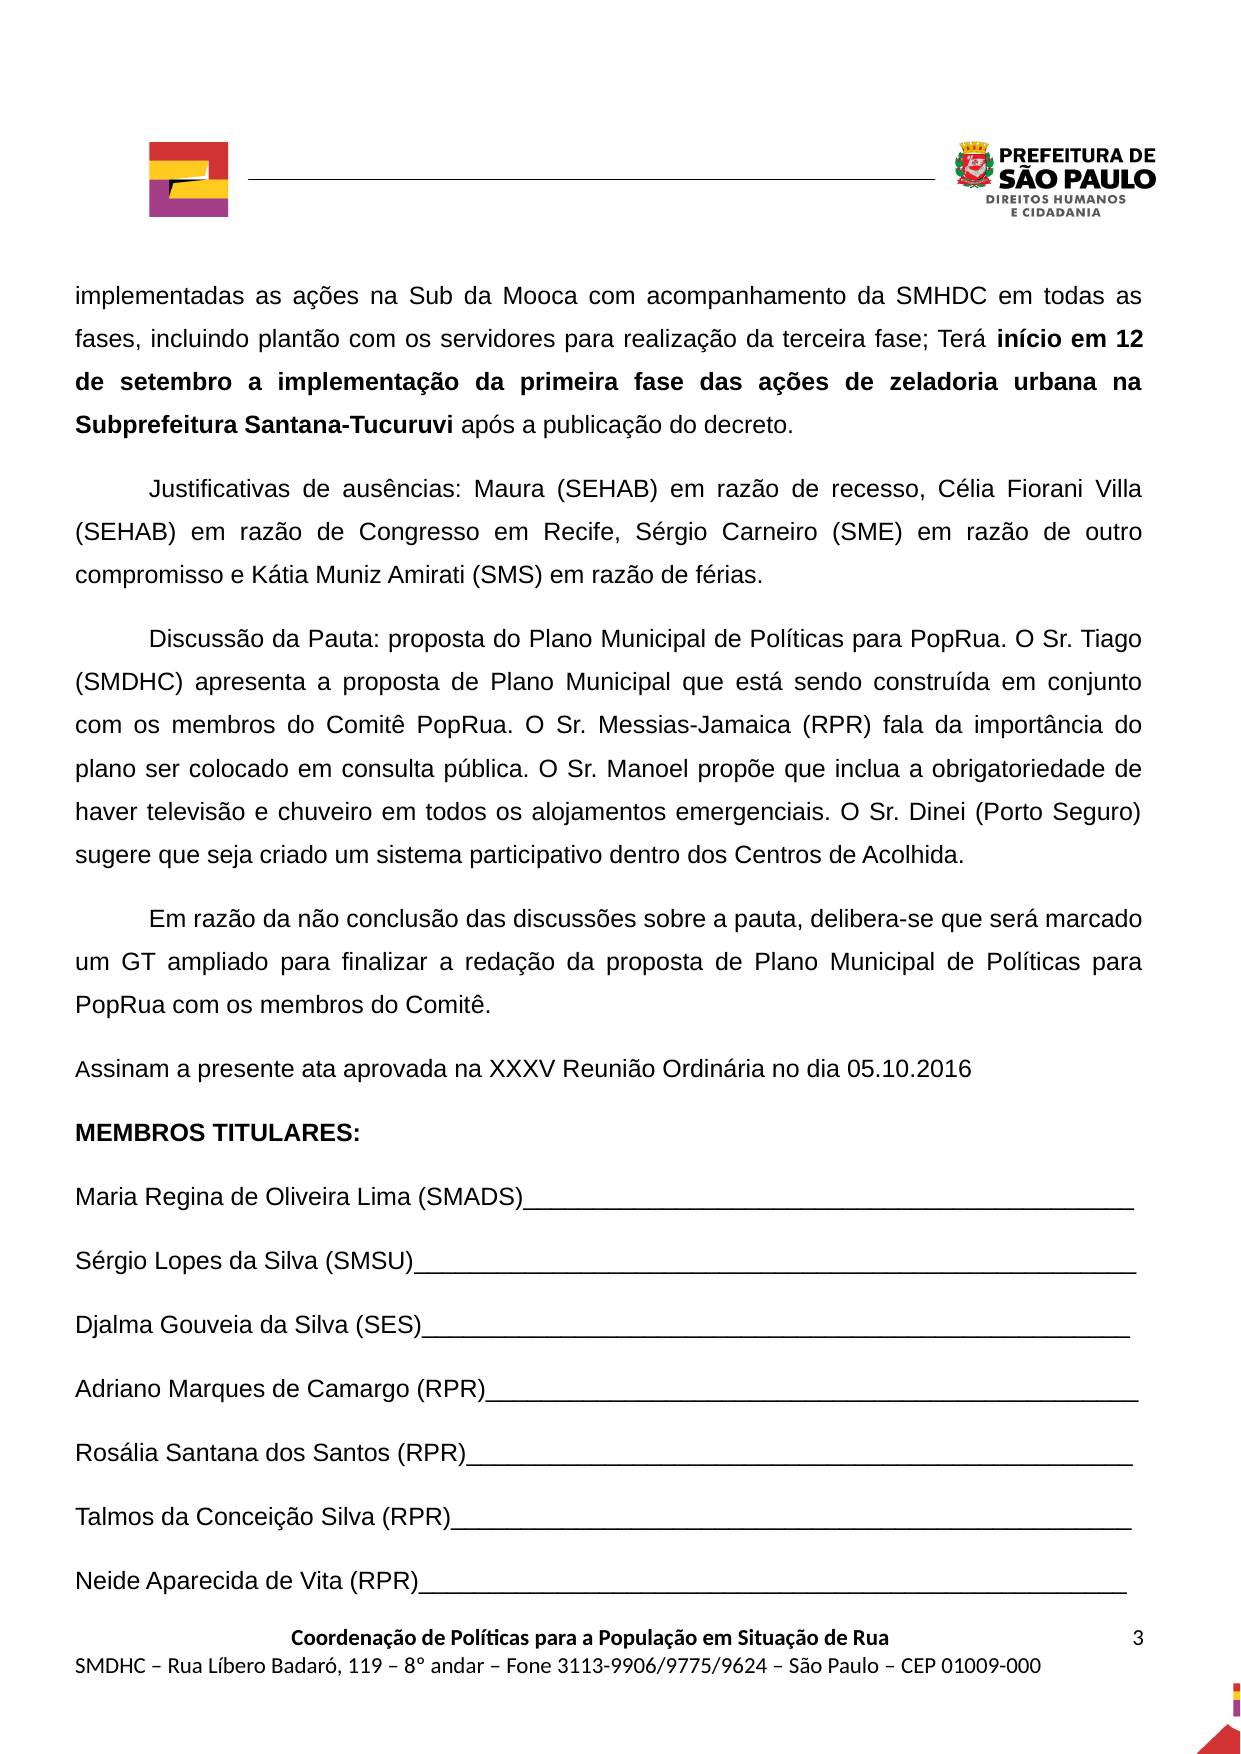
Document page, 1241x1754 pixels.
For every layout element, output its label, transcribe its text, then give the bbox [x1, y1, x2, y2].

text Sérgio Lopes da Silva (SMSU)­­­­­­­­­­­­­____________________________________________________ [75, 1246, 1144, 1274]
text Neide Aparecida de Vita (RPR)___________________________________________________ [75, 1566, 1144, 1594]
text Talmos da Conceição Silva (RPR)_________________________________________________ [75, 1502, 1144, 1530]
text Djalma Gouveia da Silva (SES)___________________________________________________ [75, 1310, 1144, 1338]
text implementadas as ações na Sub da Mooca com acompanhamento da SMHDC em todas as fases, incluindo plantão com os servidores para realização da terceira fase; Terá início em 12 de setembro a implementação da primeira fase das ações de zeladoria urbana na Subprefeitura Santana-Tucuruvi após a publicação do decreto. [75, 281, 1144, 439]
picture [0, 0, 1241, 1754]
text Maria Regina de Oliveira Lima (SMADS)____________________________________________ [75, 1182, 1144, 1211]
text Justificativas de ausências: Maura (SEHAB) em razão de recesso, Célia Fiorani Villa (SEHAB) em razão de Congresso em Recife, Sérgio Carneiro (SME) em razão de outro compromisso e Kátia Muniz Amirati (SMS) em razão de férias. [75, 474, 1144, 589]
text Em razão da não conclusão das discussões sobre a pauta, delibera-se que será marcado um GT ampliado para finalizar a redação da proposta de Plano Municipal de Políticas para PopRua com os membros do Comitê. [75, 904, 1144, 1019]
text Adriano Marques de Camargo (RPR)_______________________________________________ [75, 1374, 1144, 1402]
text Discussão da Pauta: proposta do Plano Municipal de Políticas para PopRua. O Sr. Tiago (SMDHC) apresenta a proposta de Plano Municipal que está sendo construída em conjunto com os membros do Comitê PopRua. O Sr. Messias-Jamaica (RPR) fala da importância do plano ser colocado em consulta pública. O Sr. Manoel propõe que inclua a obrigatoriedade de haver televisão e chuveiro em todos os alojamentos emergenciais. O Sr. Dinei (Porto Seguro) sugere que seja criado um sistema participativo dentro dos Centros de Acolhida. [75, 624, 1144, 868]
text Rosália Santana dos Santos (RPR)________________________________________________ [75, 1438, 1144, 1466]
text MEMBROS TITULARES: [75, 1118, 1144, 1147]
text Assinam a presente ata aprovada na XXXV Reunião Ordinária no dia 05.10.2016 [75, 1054, 1144, 1083]
